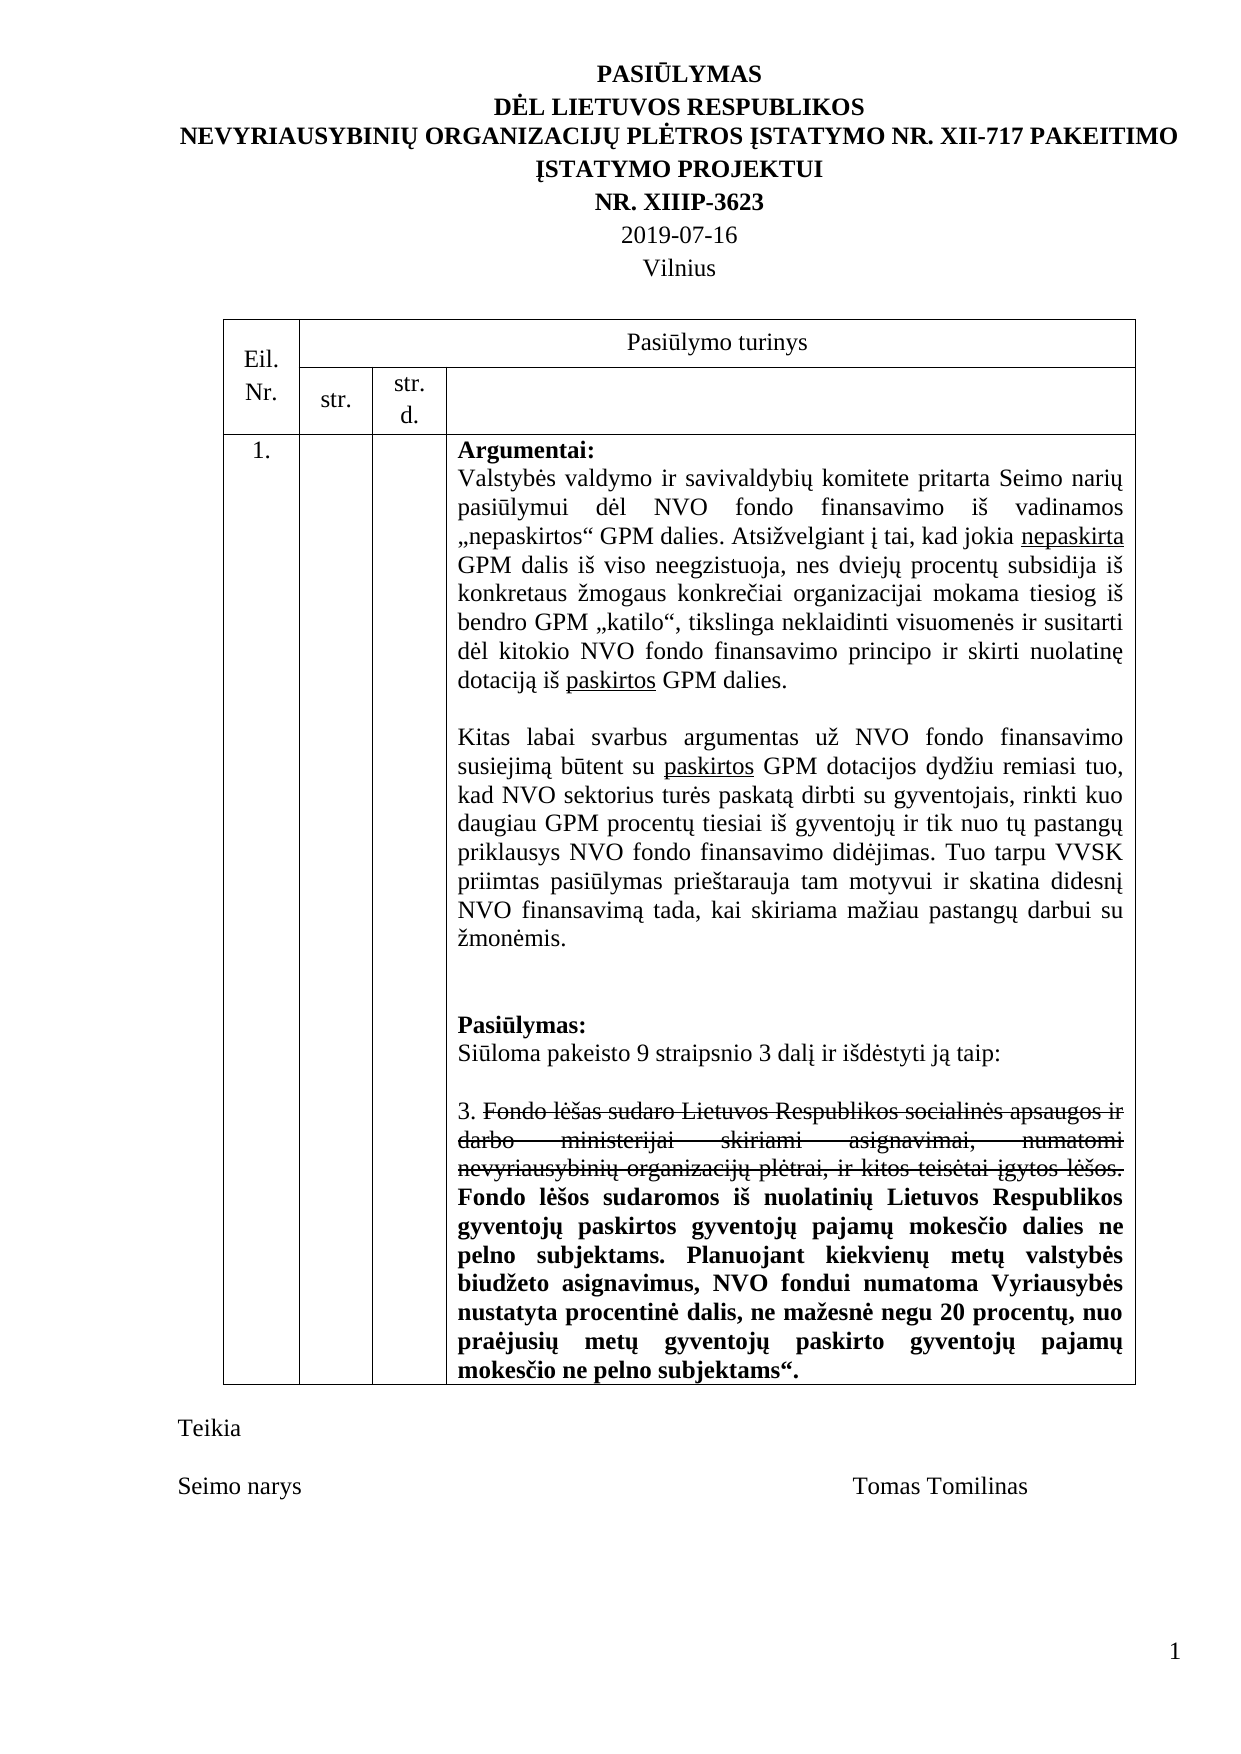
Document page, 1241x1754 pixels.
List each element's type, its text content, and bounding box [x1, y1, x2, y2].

text Nevyriausybinių organizacijų plėtros įstatymo Nr. XII-717 pakeitimo įstatymo projektui [177, 121, 1181, 183]
text NR. XIIIP-3623 [177, 187, 1181, 216]
table_header Pasiūlymo turinys [300, 320, 1135, 367]
text Seimo narys Tomas Tomilinas [177, 1471, 1181, 1528]
table_cell [373, 435, 446, 1383]
text Teikia [177, 1413, 1181, 1442]
text DĖL LIETUVOS RESPUBLIKOS [177, 92, 1181, 121]
table_header Eil. Nr. [224, 320, 299, 434]
table_cell Argumentai: Valstybės valdymo ir savivaldybių komitete pritarta Seimo narių pasiūlymui dėl NVO fondo finansavimo iš vadinamos „nepaskirtos“ GPM dalies. Atsižvelgiant į tai, kad jokia nepaskirta GPM dalis iš viso neegzistuoja, nes dviejų procentų subsidija iš konkretaus žmogaus konkrečiai organizacijai mokama tiesiog iš bendro GPM „katilo“, tikslinga neklaidinti visuomenės ir susitarti dėl kitokio NVO fondo finansavimo principo ir skirti nuolatinę dotaciją iš paskirtos GPM dalies. Kitas labai svarbus argumentas už NVO fondo finansavimo susiejimą būtent su paskirtos GPM dotacijos dydžiu remiasi tuo, kad NVO sektorius turės paskatą dirbti su gyventojais, rinkti kuo daugiau GPM procentų tiesiai iš gyventojų ir tik nuo tų pastangų priklausys NVO fondo finansavimo didėjimas. Tuo tarpu VVSK priimtas pasiūlymas prieštarauja tam motyvui ir skatina didesnį NVO finansavimą tada, kai skiriama mažiau pastangų darbui su žmonėmis. Pasiūlymas: Siūloma pakeisto 9 straipsnio 3 dalį ir išdėstyti ją taip: 3. Fondo lėšas sudaro Lietuvos Respublikos socialinės apsaugos ir darbo ministerijai skiriami asignavimai, numatomi nevyriausybinių organizacijų plėtrai, ir kitos teisėtai įgytos lėšos. Fondo lėšos sudaromos iš nuolatinių Lietuvos Respublikos gyventojų paskirtos gyventojų pajamų mokesčio dalies ne pelno subjektams. Planuojant kiekvienų metų valstybės biudžeto asignavimus, NVO fondui numatoma Vyriausybės nustatyta procentinė dalis, ne mažesnė negu 20 procentų, nuo praėjusių metų gyventojų paskirto gyventojų pajamų mokesčio ne pelno subjektams“. [447, 435, 1135, 1383]
table_cell 1. [224, 435, 299, 1383]
text Vilnius [177, 253, 1181, 282]
table_cell str. d. [373, 368, 446, 434]
table_cell [447, 368, 1135, 434]
text 2019-07-16 [177, 220, 1181, 249]
text PASIŪLYMAS [177, 59, 1181, 88]
table_cell str. [300, 368, 372, 434]
table_cell [300, 435, 372, 1383]
